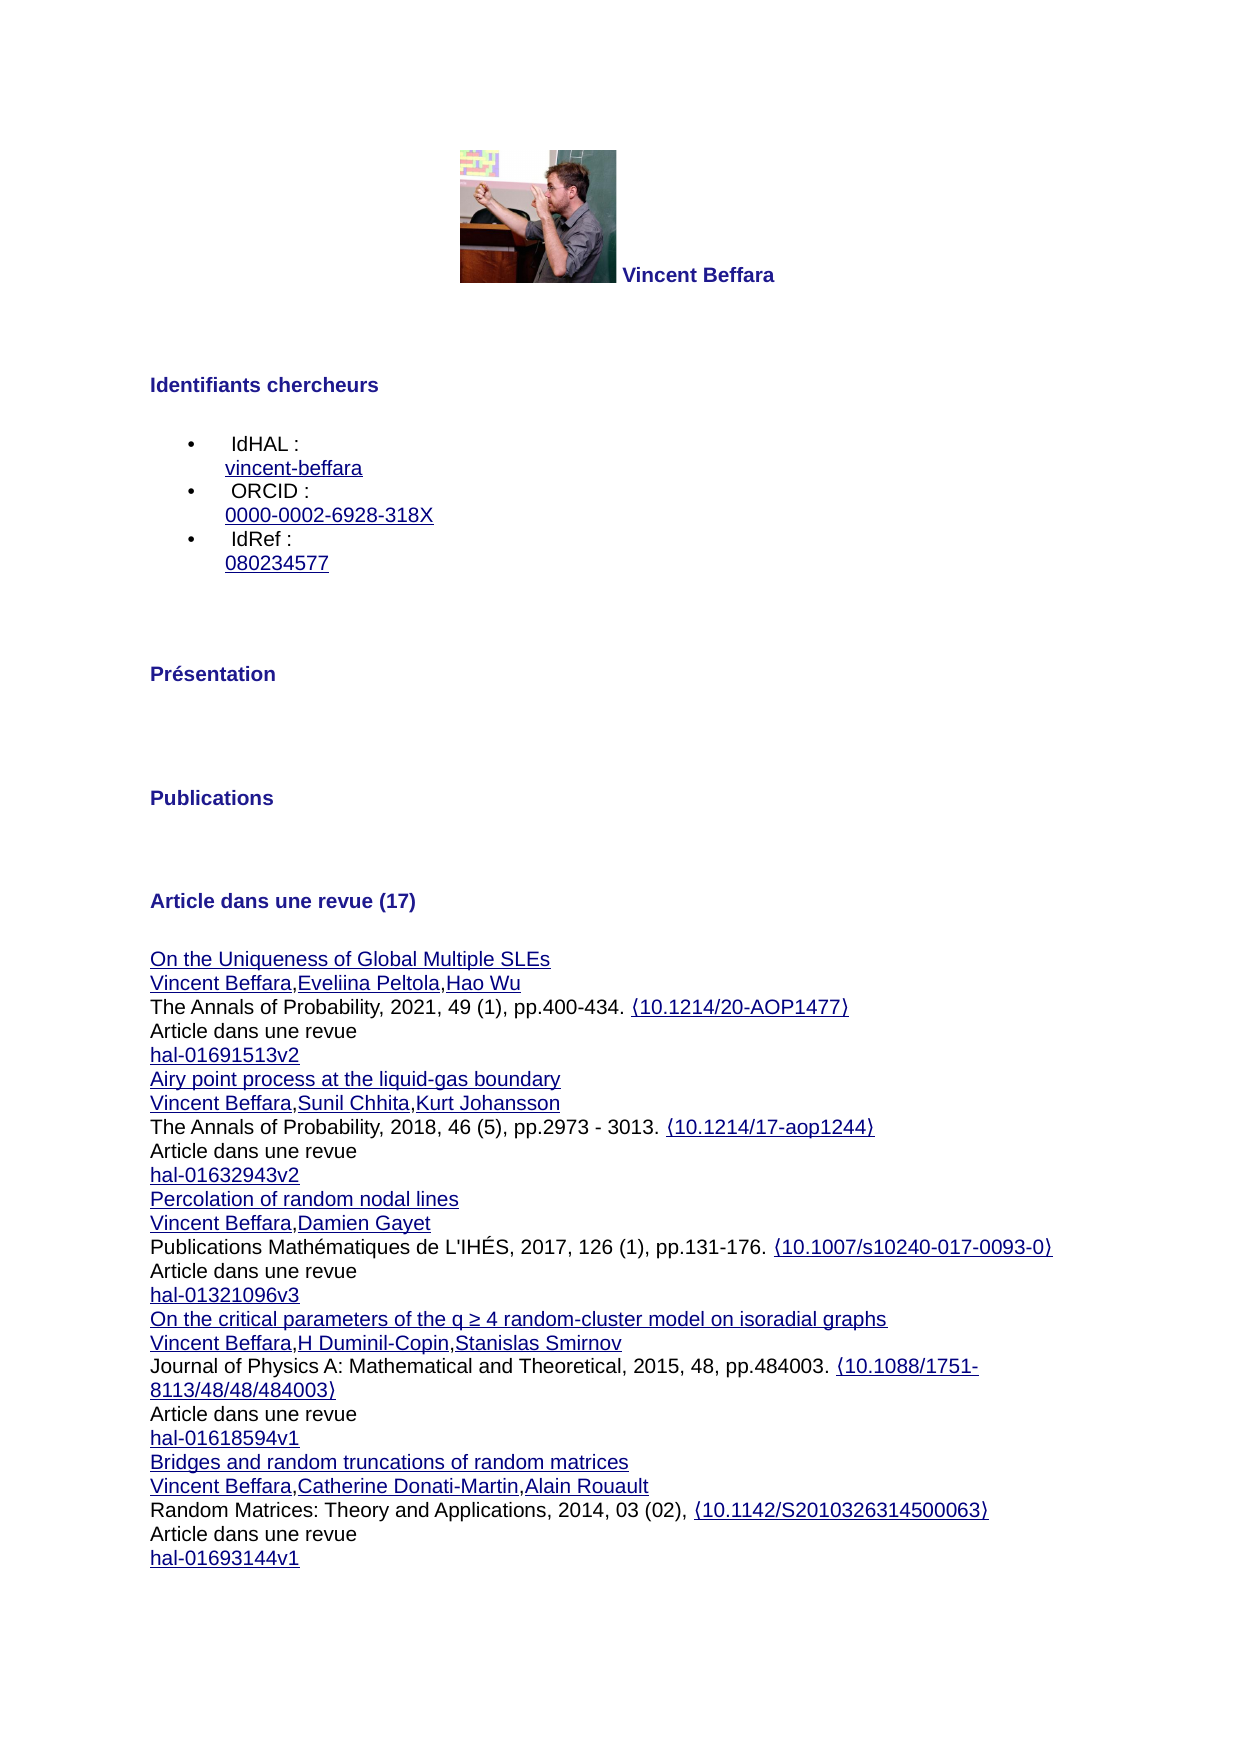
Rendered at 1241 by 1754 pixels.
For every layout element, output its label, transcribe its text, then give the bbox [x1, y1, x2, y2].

list 0000-0002-6928-318X [187, 503, 1090, 527]
table_cell Bridges and random truncations of random matrices Vincent Beffara,Catherine Donati-Martin,Alain Rouault Random Matrices: Theory and Applications, 2014, 03 (02), ⟨10.1142/S2010326314500063⟩ Article dans une revue hal-01693144v1 [150, 1450, 1090, 1570]
table_cell Percolation of random nodal lines Vincent Beffara,Damien Gayet Publications Mathématiques de L'IHÉS, 2017, 126 (1), pp.131-176. ⟨10.1007/s10240-017-0093-0⟩ Article dans une revue hal-01321096v3 [150, 1187, 1090, 1306]
subtitle Identifiants chercheurs [150, 373, 1090, 397]
list 080234577 [187, 551, 1090, 575]
picture [460, 150, 617, 283]
table_cell Airy point process at the liquid-gas boundary Vincent Beffara,Sunil Chhita,Kurt Johansson The Annals of Probability, 2018, 46 (5), pp.2973 - 3013. ⟨10.1214/17-aop1244⟩ Article dans une revue hal-01632943v2 [150, 1067, 1090, 1187]
list IdHAL : [187, 431, 1090, 455]
table_cell On the critical parameters of the q ≥ 4 random-cluster model on isoradial graphs Vincent Beffara,H Duminil-Copin,Stanislas Smirnov Journal of Physics A: Mathematical and Theoretical, 2015, 48, pp.484003. ⟨10.1088/1751-8113/48/48/484003⟩ Article dans une revue hal-01618594v1 [150, 1306, 1090, 1450]
list IdRef : [187, 527, 1090, 551]
subtitle Article dans une revue (17) [150, 889, 1090, 913]
subtitle Vincent Beffara [150, 150, 1090, 287]
table_header On the Uniqueness of Global Multiple SLEs Vincent Beffara,Eveliina Peltola,Hao Wu The Annals of Probability, 2021, 49 (1), pp.400-434. ⟨10.1214/20-AOP1477⟩ Article dans une revue hal-01691513v2 [150, 947, 1090, 1067]
subtitle Présentation [150, 662, 1090, 686]
list ORCID : [187, 479, 1090, 503]
subtitle Publications [150, 786, 1090, 809]
list vincent-beffara [187, 455, 1090, 479]
